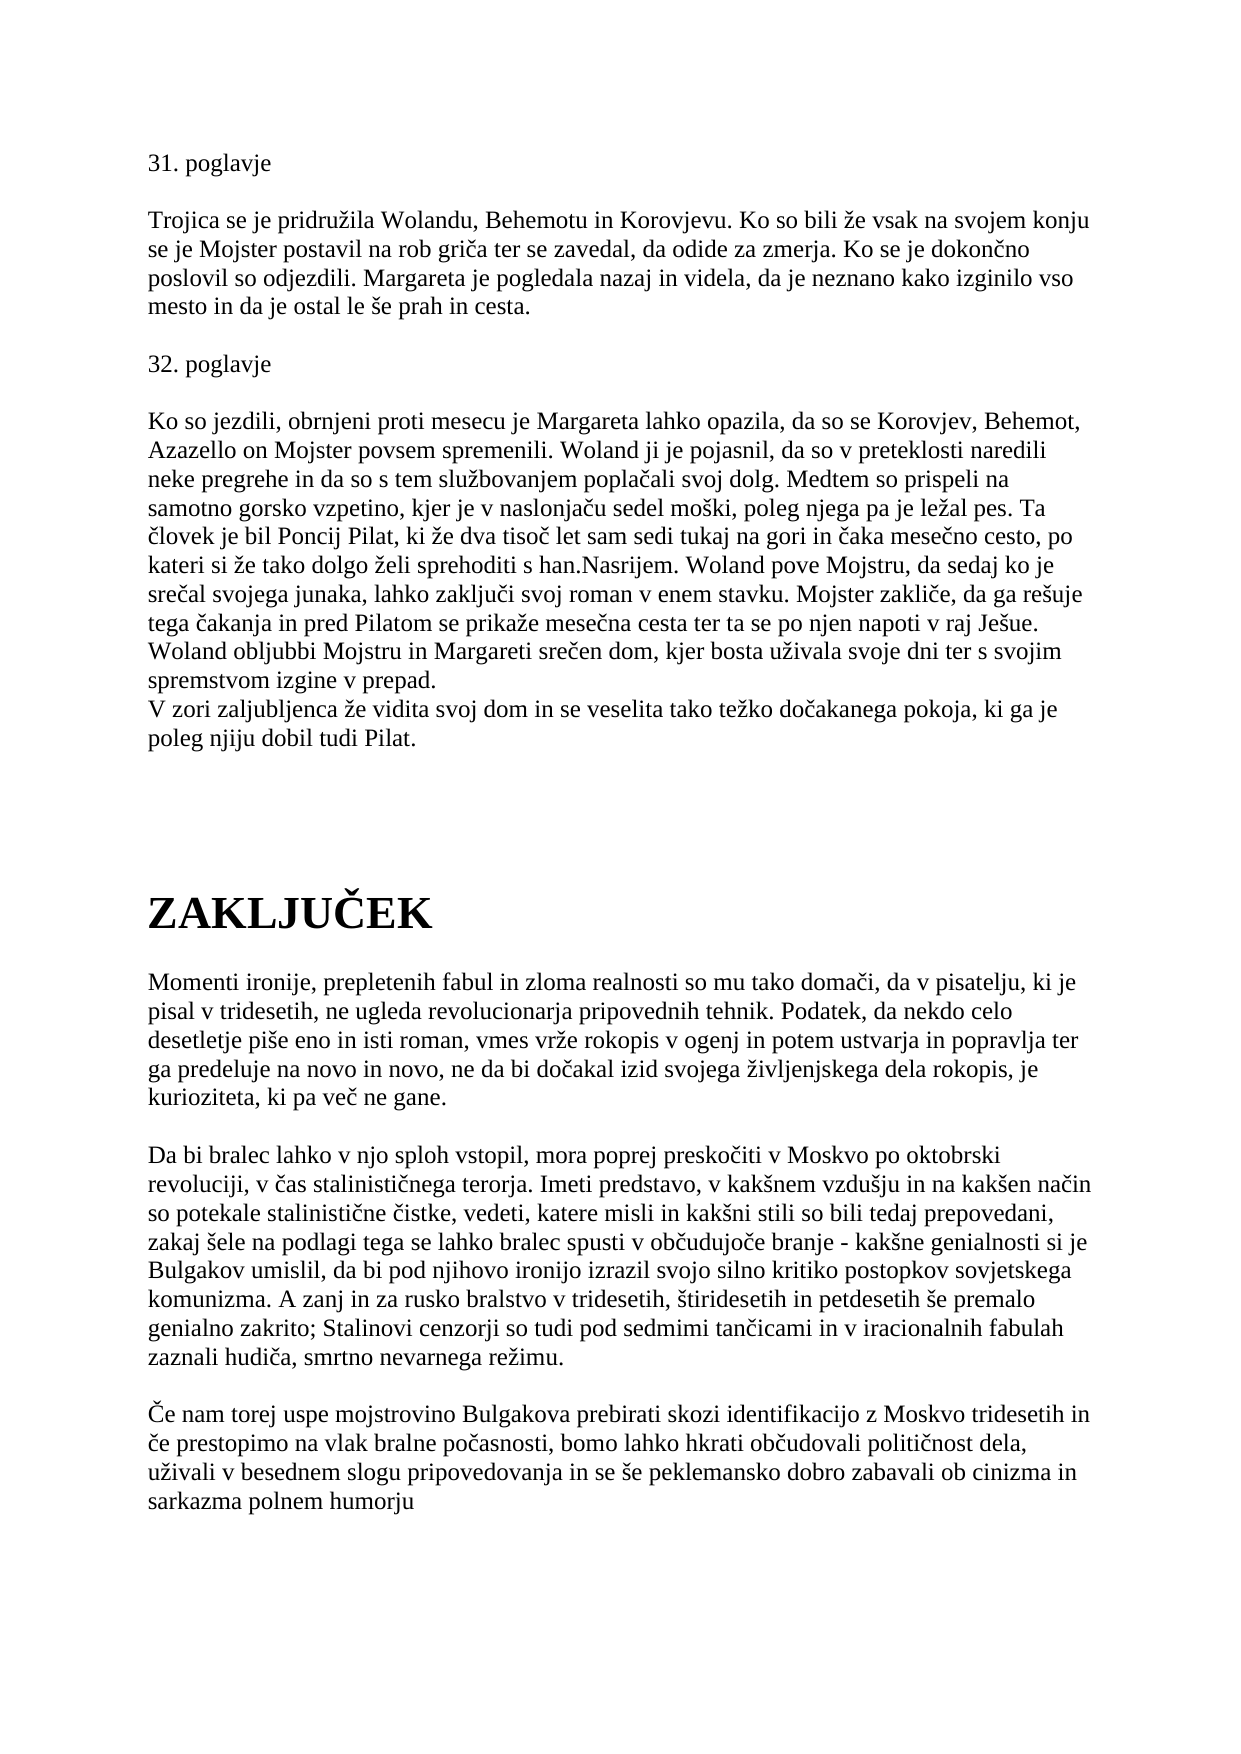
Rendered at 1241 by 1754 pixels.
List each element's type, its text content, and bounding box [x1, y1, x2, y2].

text V zori zaljubljenca že vidita svoj dom in se veselita tako težko dočakanega pokoja, ki ga je poleg njiju dobil tudi Pilat. [148, 694, 1093, 751]
text Woland obljubbi Mojstru in Margareti srečen dom, kjer bosta uživala svoje dni ter s svojim spremstvom izgine v prepad. [148, 636, 1093, 694]
text Če nam torej uspe mojstrovino Bulgakova prebirati skozi identifikacijo z Moskvo tridesetih in če prestopimo na vlak bralne počasnosti, bomo lahko hkrati občudovali političnost dela, uživali v besednem slogu pripovedovanja in se še peklemansko dobro zabavali ob cinizma in sarkazma polnem humorju [148, 1399, 1093, 1514]
text Momenti ironije, prepletenih fabul in zloma realnosti so mu tako domači, da v pisatelju, ki je pisal v tridesetih, ne ugleda revolucionarja pripovednih tehnik. Podatek, da nekdo celo desetletje piše eno in isti roman, vmes vrže rokopis v ogenj in potem ustvarja in popravlja ter ga predeluje na novo in novo, ne da bi dočakal izid svojega življenjskega dela rokopis, je kurioziteta, ki pa več ne gane. [148, 967, 1093, 1111]
text Trojica se je pridružila Wolandu, Behemotu in Korovjevu. Ko so bili že vsak na svojem konju se je Mojster postavil na rob griča ter se zavedal, da odide za zmerja. Ko se je dokončno poslovil so odjezdili. Margareta je pogledala nazaj in videla, da je neznano kako izginilo vso mesto in da je ostal le še prah in cesta. [148, 205, 1093, 320]
text 31. poglavje [148, 148, 1093, 176]
text 32. poglavje [148, 349, 1093, 378]
text Ko so jezdili, obrnjeni proti mesecu je Margareta lahko opazila, da so se Korovjev, Behemot, Azazello on Mojster povsem spremenili. Woland ji je pojasnil, da so v preteklosti naredili neke pregrehe in da so s tem službovanjem poplačali svoj dolg. Medtem so prispeli na samotno gorsko vzpetino, kjer je v naslonjaču sedel moški, poleg njega pa je ležal pes. Ta človek je bil Poncij Pilat, ki že dva tisoč let sam sedi tukaj na gori in čaka mesečno cesto, po kateri si že tako dolgo želi sprehoditi s han.Nasrijem. Woland pove Mojstru, da sedaj ko je srečal svojega junaka, lahko zaključi svoj roman v enem stavku. Mojster zakliče, da ga rešuje tega čakanja in pred Pilatom se prikaže mesečna cesta ter ta se po njen napoti v raj Ješue. [148, 406, 1093, 636]
text Da bi bralec lahko v njo sploh vstopil, mora poprej preskočiti v Moskvo po oktobrski revoluciji, v čas stalinističnega terorja. Imeti predstavo, v kakšnem vzdušju in na kakšen način so potekale stalinistične čistke, vedeti, katere misli in kakšni stili so bili tedaj prepovedani, zakaj šele na podlagi tega se lahko bralec spusti v občudujoče branje - kakšne genialnosti si je Bulgakov umislil, da bi pod njihovo ironijo izrazil svojo silno kritiko postopkov sovjetskega komunizma. A zanj in za rusko bralstvo v tridesetih, štiridesetih in petdesetih še premalo genialno zakrito; Stalinovi cenzorji so tudi pod sedmimi tančicami in v iracionalnih fabulah zaznali hudiča, smrtno nevarnega režimu. [148, 1140, 1093, 1370]
text ZAKLJUČEK [148, 886, 1093, 938]
